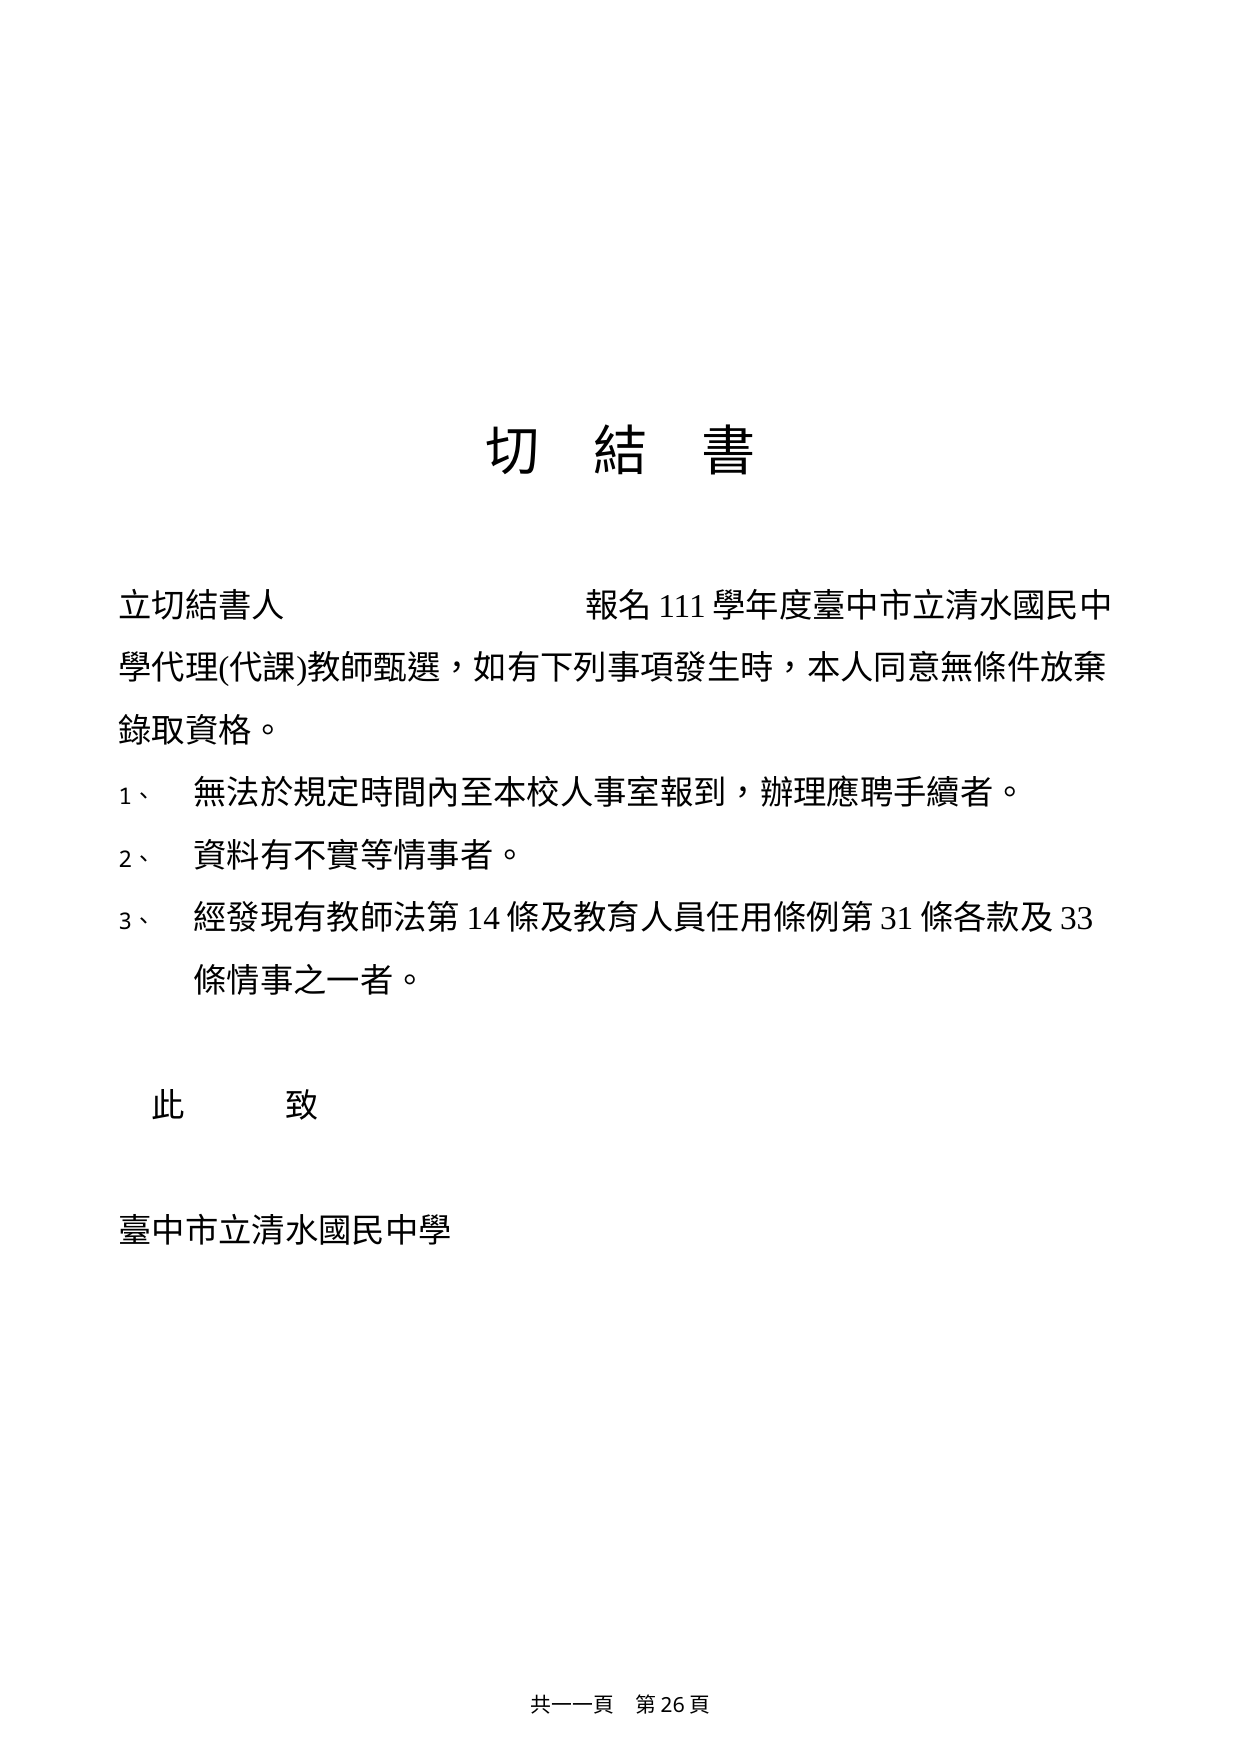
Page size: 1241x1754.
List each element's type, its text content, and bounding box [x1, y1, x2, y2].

list 資料有不實等情事者。 [118, 811, 1122, 874]
text 臺中市立清水國民中學 [118, 1186, 1122, 1249]
text 切 結 書 [118, 374, 1122, 499]
list 經發現有教師法第14條及教育人員任用條例第31條各款及33條情事之一者。 [118, 874, 1122, 999]
text 立切結書人 報名111學年度臺中市立清水國民中學代理(代課)教師甄選，如有下列事項發生時，本人同意無條件放棄錄取資格。 [118, 561, 1122, 749]
list 無法於規定時間內至本校人事室報到，辦理應聘手續者。 [118, 749, 1122, 811]
text 此 致 [118, 1061, 1122, 1124]
